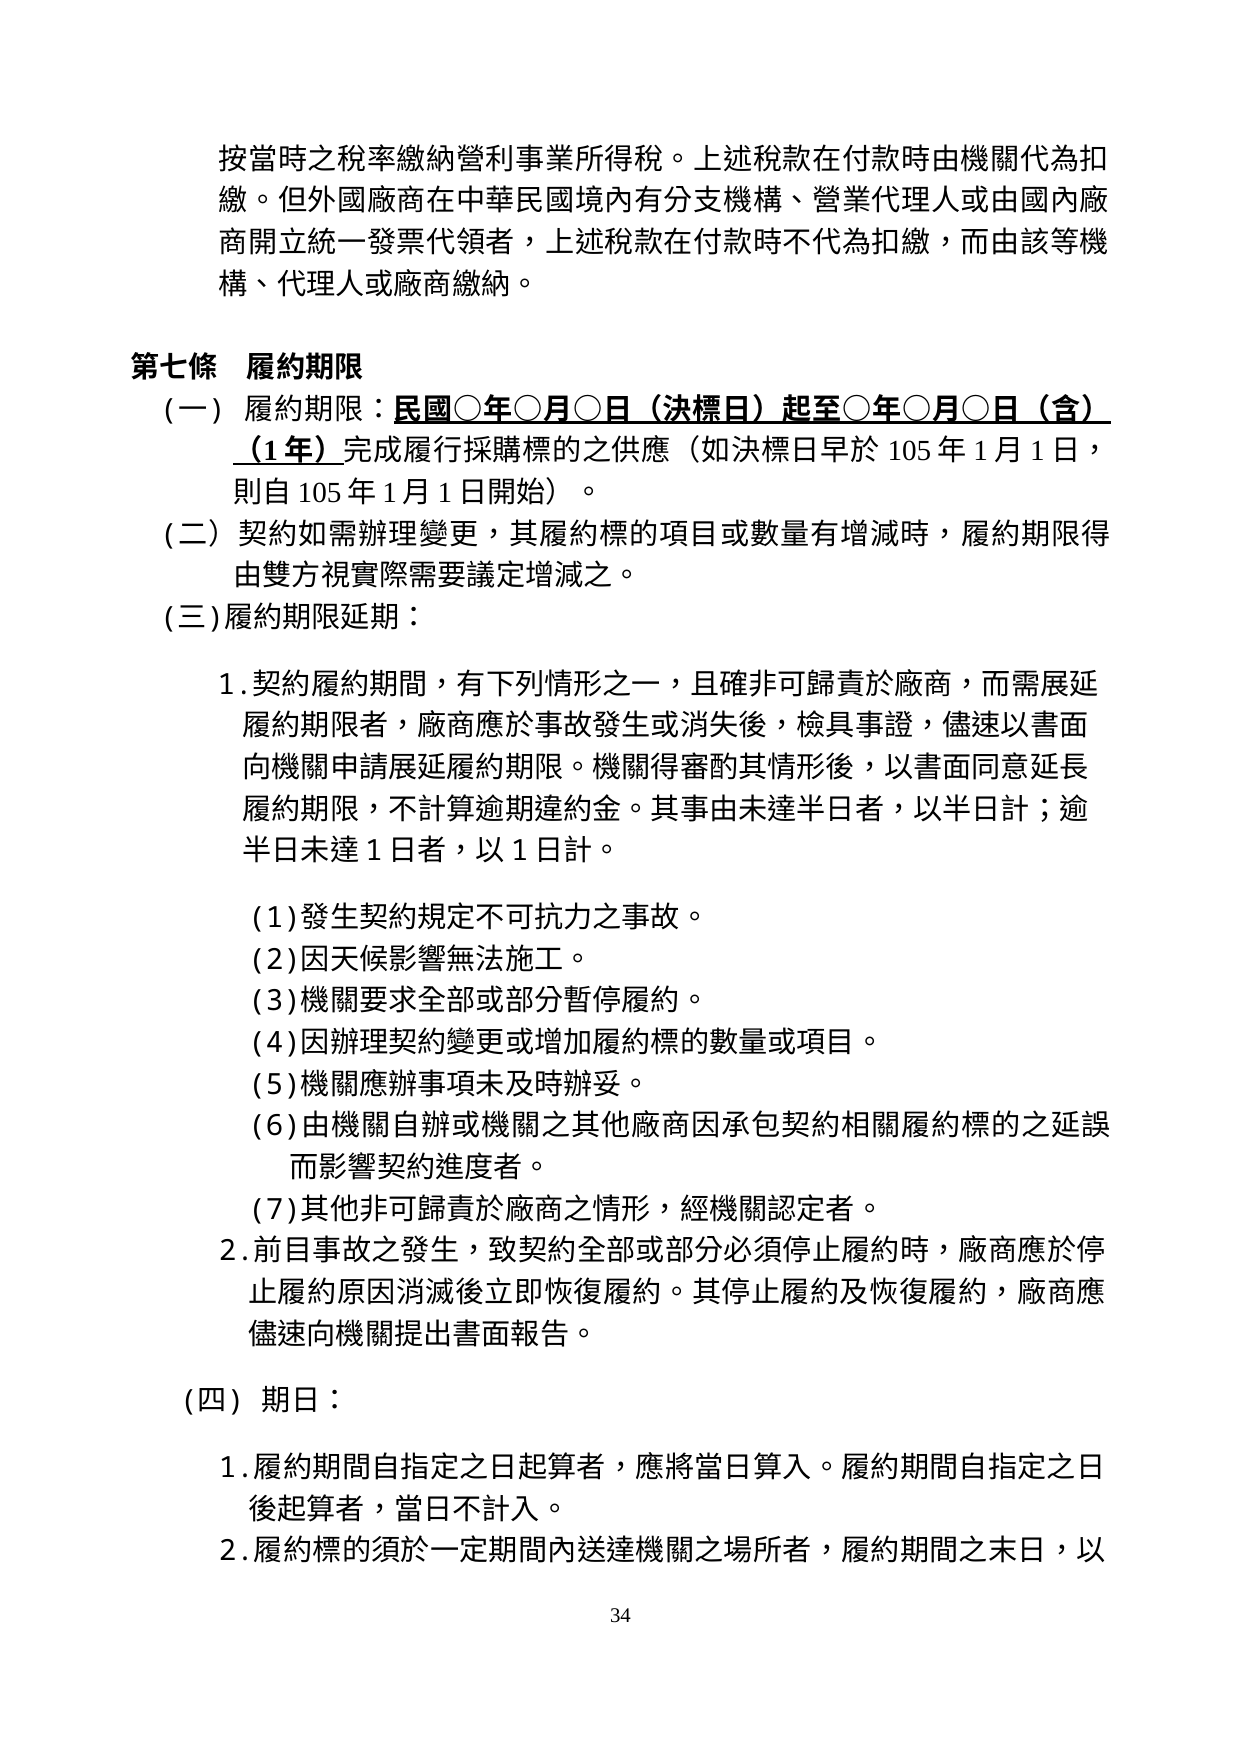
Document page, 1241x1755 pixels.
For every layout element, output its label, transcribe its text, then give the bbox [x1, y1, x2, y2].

text (三)履約期限延期： [160, 594, 1110, 636]
text (6)由機關自辦或機關之其他廠商因承包契約相關履約標的之延誤而影響契約進度者。 [248, 1102, 1110, 1186]
text (5)機關應辦事項未及時辦妥。 [248, 1061, 1110, 1102]
text (四) 期日： [180, 1377, 1110, 1419]
text 1.履約期間自指定之日起算者，應將當日算入。履約期間自指定之日後起算者，當日不計入。 [218, 1444, 1108, 1527]
text (3)機關要求全部或部分暫停履約。 [248, 977, 1110, 1019]
text (7)其他非可歸責於廠商之情形，經機關認定者。 [248, 1186, 1110, 1227]
text (2)因天候影響無法施工。 [248, 936, 1110, 977]
text (4)因辦理契約變更或增加履約標的數量或項目。 [248, 1019, 1110, 1061]
text (一) 履約期限：民國○年○月○日（決標日）起至○年○月○日（含）（1年）完成履行採購標的之供應（如決標日早於105年1月1日，則自105年1月1日開始）。 [160, 386, 1110, 511]
text 第七條 履約期限 [130, 344, 1110, 386]
text 2.前目事故之發生，致契約全部或部分必須停止履約時，廠商應於停止履約原因消滅後立即恢復履約。其停止履約及恢復履約，廠商應儘速向機關提出書面報告。 [218, 1227, 1108, 1352]
text 1.契約履約期間，有下列情形之一，且確非可歸責於廠商，而需展延履約期限者，廠商應於事故發生或消失後，檢具事證，儘速以書面向機關申請展延履約期限。機關得審酌其情形後，以書面同意延長履約期限，不計算逾期違約金。其事由未達半日者，以半日計；逾半日未達1日者，以1日計。 [217, 661, 1110, 869]
text (1)發生契約規定不可抗力之事故。 [248, 894, 1110, 936]
text 按當時之稅率繳納營利事業所得稅。上述稅款在付款時由機關代為扣繳。但外國廠商在中華民國境內有分支機構、營業代理人或由國內廠商開立統一發票代領者，上述稅款在付款時不代為扣繳，而由該等機構、代理人或廠商繳納。 [159, 136, 1110, 302]
text (二）契約如需辦理變更，其履約標的項目或數量有增減時，履約期限得由雙方視實際需要議定增減之。 [160, 511, 1110, 594]
text 2.履約標的須於一定期間內送達機關之場所者，履約期間之末日，以 [218, 1527, 1108, 1569]
